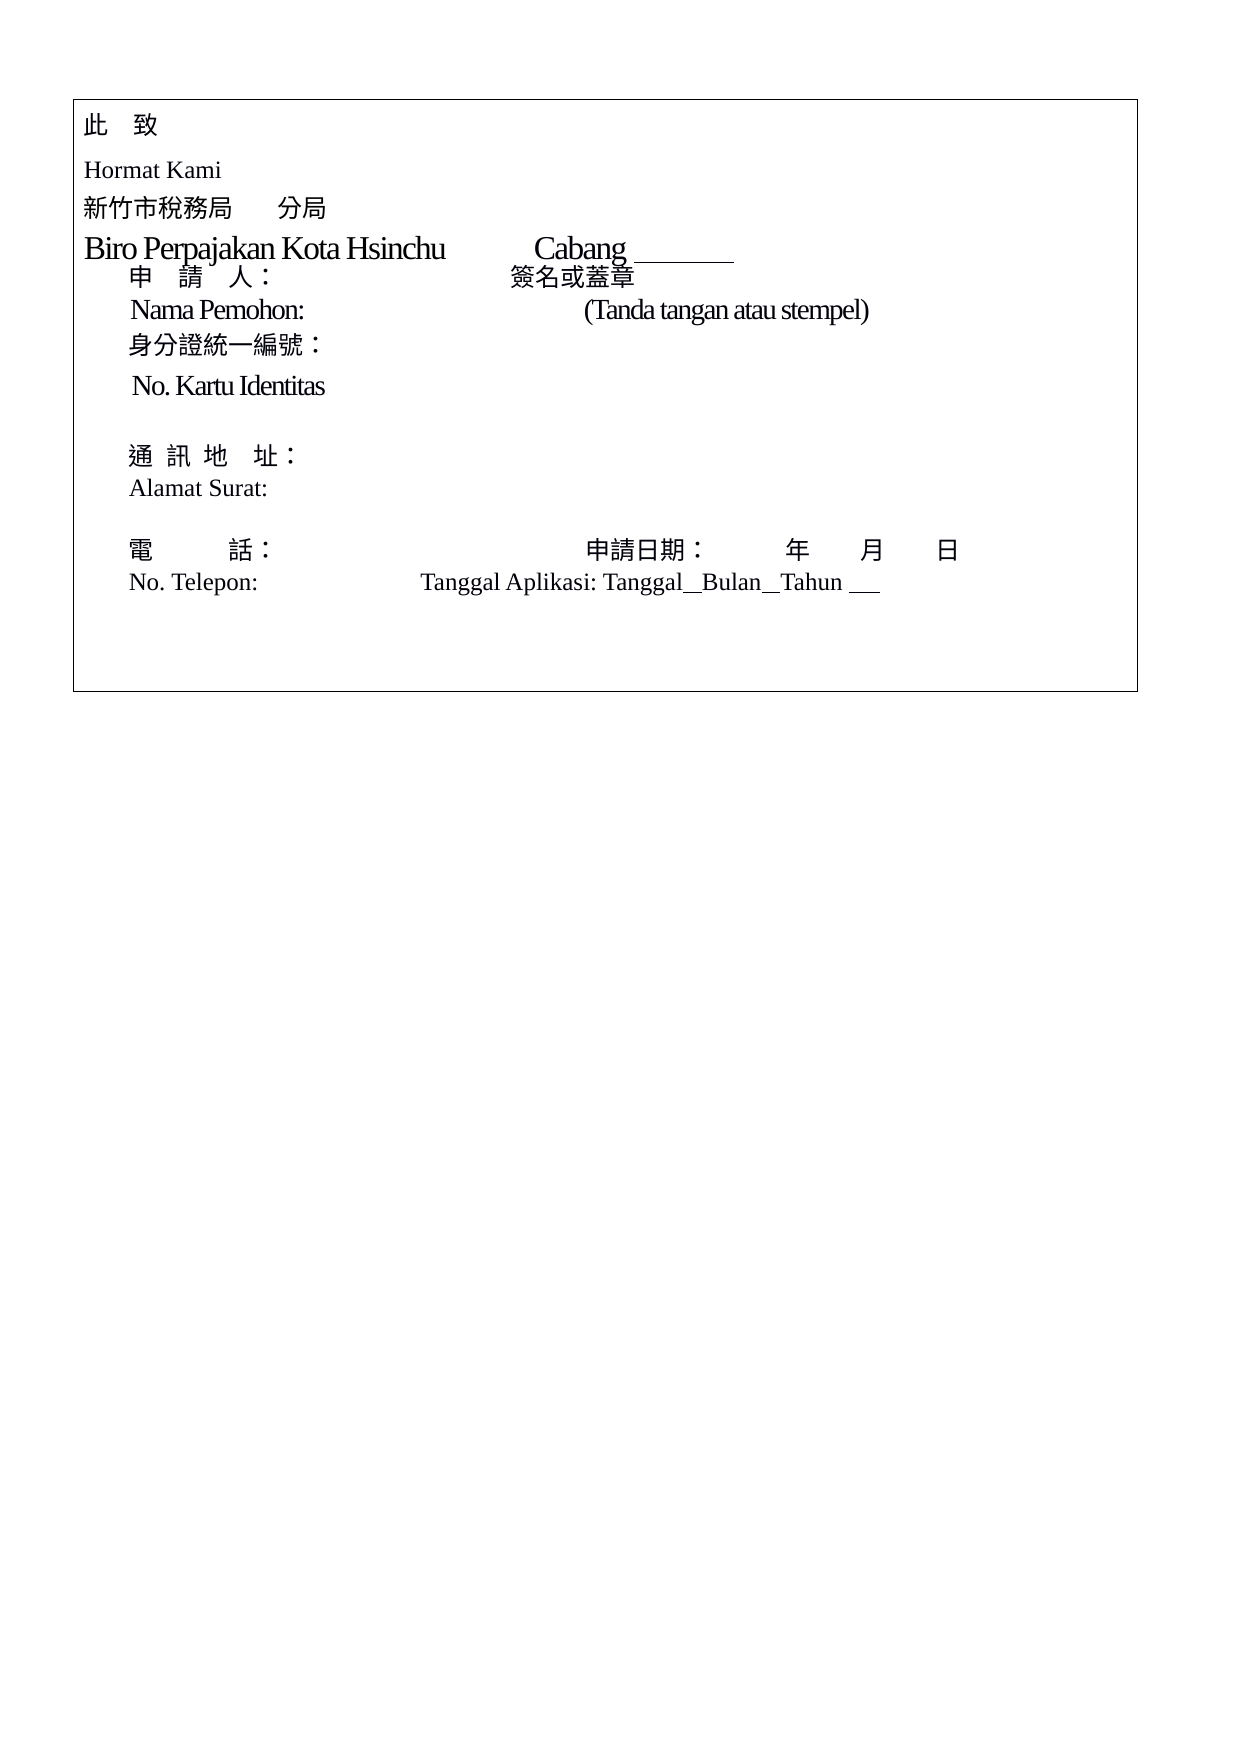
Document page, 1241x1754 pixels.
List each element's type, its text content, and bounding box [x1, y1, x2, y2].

table_cell 此 致 Hormat Kami 新竹市稅務局 分局 Biro Perpajakan Kota Hsinchu Cabang 申 請 人： 簽名或蓋章 Nama Pemohon: (Tanda tangan atau stempel) 身分證統一編號： No. Kartu Identitas 通 訊 地 址： Alamat Surat: 電 話： 申請日期： 年 月 日 No. Telepon: Tanggal Aplikasi: Tanggal Bulan Tahun [74, 100, 1137, 691]
